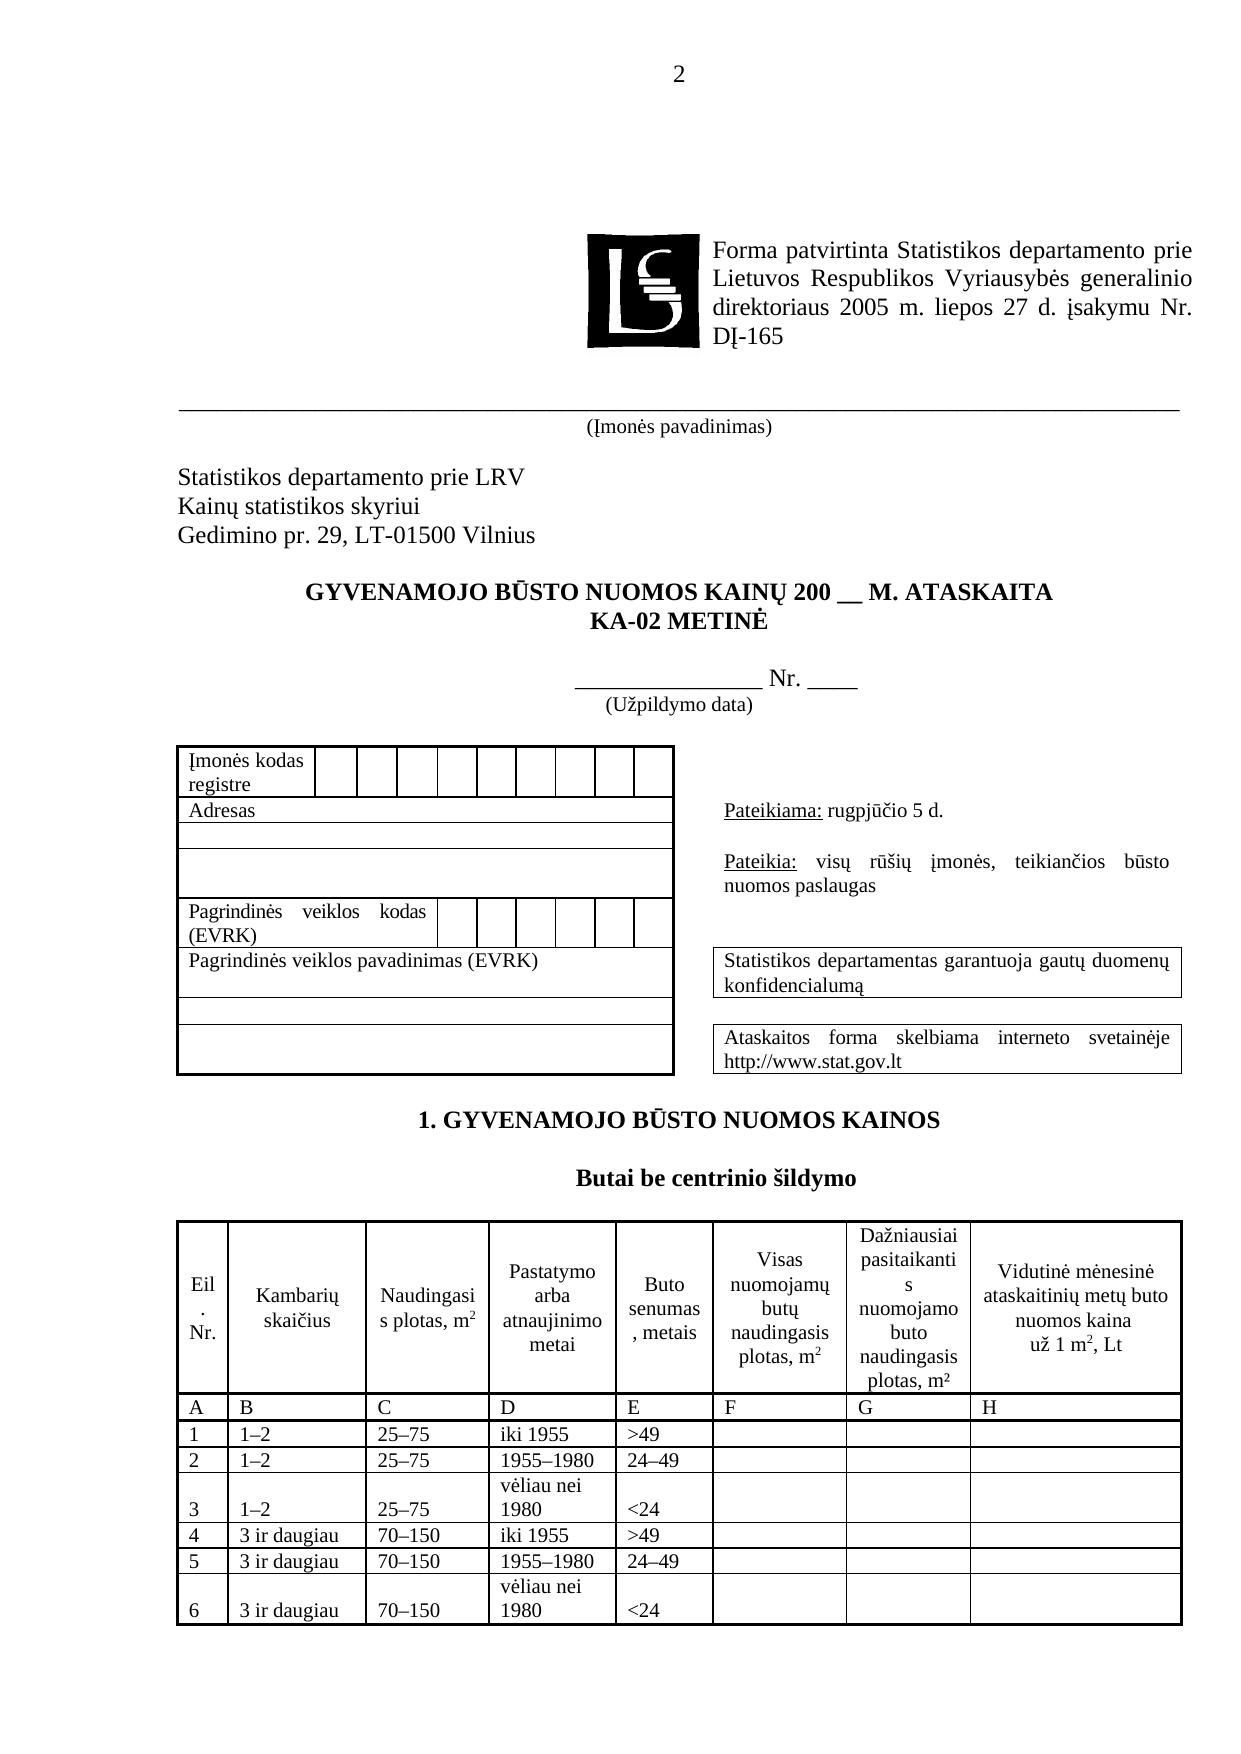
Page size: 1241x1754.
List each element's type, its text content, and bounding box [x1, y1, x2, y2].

table_header Įmonės kodas registre [179, 748, 314, 796]
table_cell [971, 1523, 1180, 1547]
table_cell [438, 899, 476, 947]
table_cell iki 1955 [490, 1422, 615, 1446]
table_cell [847, 1549, 970, 1573]
table_cell [675, 822, 713, 847]
table_cell 24–49 [617, 1448, 712, 1472]
table_header Dažniausiai pasitaikantis nuomojamo buto naudingasis plotas, m² [847, 1223, 970, 1392]
table_cell Statistikos departamentas garantuoja gautų duomenų konfidencialumą [714, 948, 1181, 997]
table_cell vėliau nei 1980 [490, 1473, 615, 1521]
table_cell 70–150 [367, 1549, 488, 1573]
table_header Vidutinė mėnesinė ataskaitinių metų buto nuomos kaina už 1 m2, Lt [971, 1223, 1180, 1392]
table_cell Ataskaitos forma skelbiama interneto svetainėje http://www.stat.gov.lt [714, 1025, 1181, 1073]
table_cell [971, 1549, 1180, 1573]
table_cell G [847, 1395, 970, 1419]
table_cell >49 [617, 1422, 712, 1446]
table_cell [675, 947, 713, 997]
table_cell >49 [617, 1523, 712, 1547]
table_cell 3 ir daugiau [229, 1549, 365, 1573]
table_cell [971, 1448, 1180, 1472]
table_cell 1955–1980 [490, 1549, 615, 1573]
table_cell [847, 1574, 970, 1622]
table_header Kambarių skaičius [229, 1223, 365, 1392]
text Kainų statistikos skyriui [177, 491, 1181, 520]
table_header [635, 748, 672, 796]
text gyvenamojo būsto nuomos kainų 200 __ m. ataskaita [177, 577, 1181, 606]
table_cell [713, 822, 1181, 847]
table_header Pastatymo arba atnaujinimo metai [490, 1223, 615, 1392]
table_cell [179, 849, 672, 897]
table_cell E [617, 1395, 712, 1419]
table_cell 3 ir daugiau [229, 1574, 365, 1622]
table_cell 2 [179, 1448, 227, 1472]
table_cell [635, 899, 672, 947]
table_cell 1–2 [229, 1473, 365, 1521]
table_cell [714, 1523, 846, 1547]
table_header Visas nuomojamų butų naudingasis plotas, m2 [714, 1223, 846, 1392]
table_header [576, 235, 587, 357]
table_header [398, 748, 437, 796]
table_cell 1 [179, 1422, 227, 1446]
table_cell [714, 1473, 846, 1521]
text 1. GYVENAMOJO BūSTO NUOMOS KAINOS [177, 1105, 1181, 1134]
table_cell 1–2 [229, 1448, 365, 1472]
table_header [596, 748, 633, 796]
table_cell [713, 998, 1181, 1024]
table_cell 70–150 [367, 1574, 488, 1622]
table_header [675, 745, 713, 796]
table_cell Pagrindinės veiklos pavadinimas (EVRK) [179, 948, 672, 997]
text Statistikos departamento prie LRV [177, 462, 1181, 491]
table_cell [971, 1574, 1180, 1622]
table_cell [179, 823, 672, 847]
table_cell 24–49 [617, 1549, 712, 1573]
table_cell A [179, 1395, 227, 1419]
table_cell H [971, 1395, 1180, 1419]
table_header Naudingasis plotas, m2 [367, 1223, 488, 1392]
table_cell D [490, 1395, 615, 1419]
table_cell <24 [617, 1473, 712, 1521]
table_cell [714, 1549, 846, 1573]
table_cell 6 [179, 1574, 227, 1622]
table_header [517, 748, 555, 796]
text Gedimino pr. 29, LT-01500 Vilnius [177, 520, 1181, 548]
table_cell 1955–1980 [490, 1448, 615, 1472]
table_header [713, 745, 1181, 796]
table_cell 25–75 [367, 1422, 488, 1446]
table_cell [517, 899, 555, 947]
table_cell [847, 1448, 970, 1472]
table_header [438, 748, 476, 796]
table_cell [179, 998, 672, 1024]
table_cell iki 1955 [490, 1523, 615, 1547]
table_header [358, 748, 396, 796]
table_cell vėliau nei 1980 [490, 1574, 615, 1622]
table_header Eil. Nr. [179, 1223, 227, 1392]
table_header [556, 748, 594, 796]
table_cell B [229, 1395, 365, 1419]
text (Įmonės pavadinimas) [177, 414, 1181, 438]
table_cell [847, 1473, 970, 1521]
table_cell [675, 796, 713, 822]
table_cell 25–75 [367, 1473, 488, 1521]
table_header [316, 748, 356, 796]
table_cell [971, 1473, 1180, 1521]
table_cell Pateikia: visų rūšių įmonės, teikiančios būsto nuomos paslaugas [713, 848, 1181, 897]
table_cell C [367, 1395, 488, 1419]
table_cell [971, 1422, 1180, 1446]
table_cell [847, 1523, 970, 1547]
table_cell 70–150 [367, 1523, 488, 1547]
table_cell 4 [179, 1523, 227, 1547]
text _______________ Nr. ____ [177, 663, 1181, 692]
table_cell [596, 899, 633, 947]
text Ka-02 METINĖ [177, 606, 1181, 635]
table_cell Pagrindinės veiklos kodas (EVRK) [179, 899, 437, 947]
table_cell [675, 848, 713, 897]
table_header Forma patvirtinta Statistikos departamento prie Lietuvos Respublikos Vyriausybės generalinio direktoriaus 2005 m. liepos 27 d. įsakymu Nr. DĮ-165 [701, 235, 1204, 357]
table_cell 3 ir daugiau [229, 1523, 365, 1547]
table_cell [675, 997, 713, 1024]
table_cell [675, 897, 713, 947]
text Butai be centrinio šildymo [177, 1163, 1181, 1191]
table_cell [179, 1025, 672, 1073]
table_cell 1–2 [229, 1422, 365, 1446]
text (Užpildymo data) [177, 692, 1181, 716]
table_cell F [714, 1395, 846, 1419]
table_cell [714, 1448, 846, 1472]
table_cell [675, 1024, 713, 1073]
table_cell [478, 899, 515, 947]
table_cell [714, 1422, 846, 1446]
table_cell [847, 1422, 970, 1446]
table_cell 25–75 [367, 1448, 488, 1472]
table_cell [714, 1574, 846, 1622]
table_cell [713, 897, 1181, 947]
table_header [478, 748, 515, 796]
table_cell 3 [179, 1473, 227, 1521]
table_header [177, 235, 576, 357]
table_cell 5 [179, 1549, 227, 1573]
table_cell Adresas [179, 798, 672, 822]
table_cell [556, 899, 594, 947]
table_cell <24 [617, 1574, 712, 1622]
table_header Buto senumas, metais [617, 1223, 712, 1392]
table_cell Pateikiama: rugpjūčio 5 d. [713, 796, 1181, 822]
